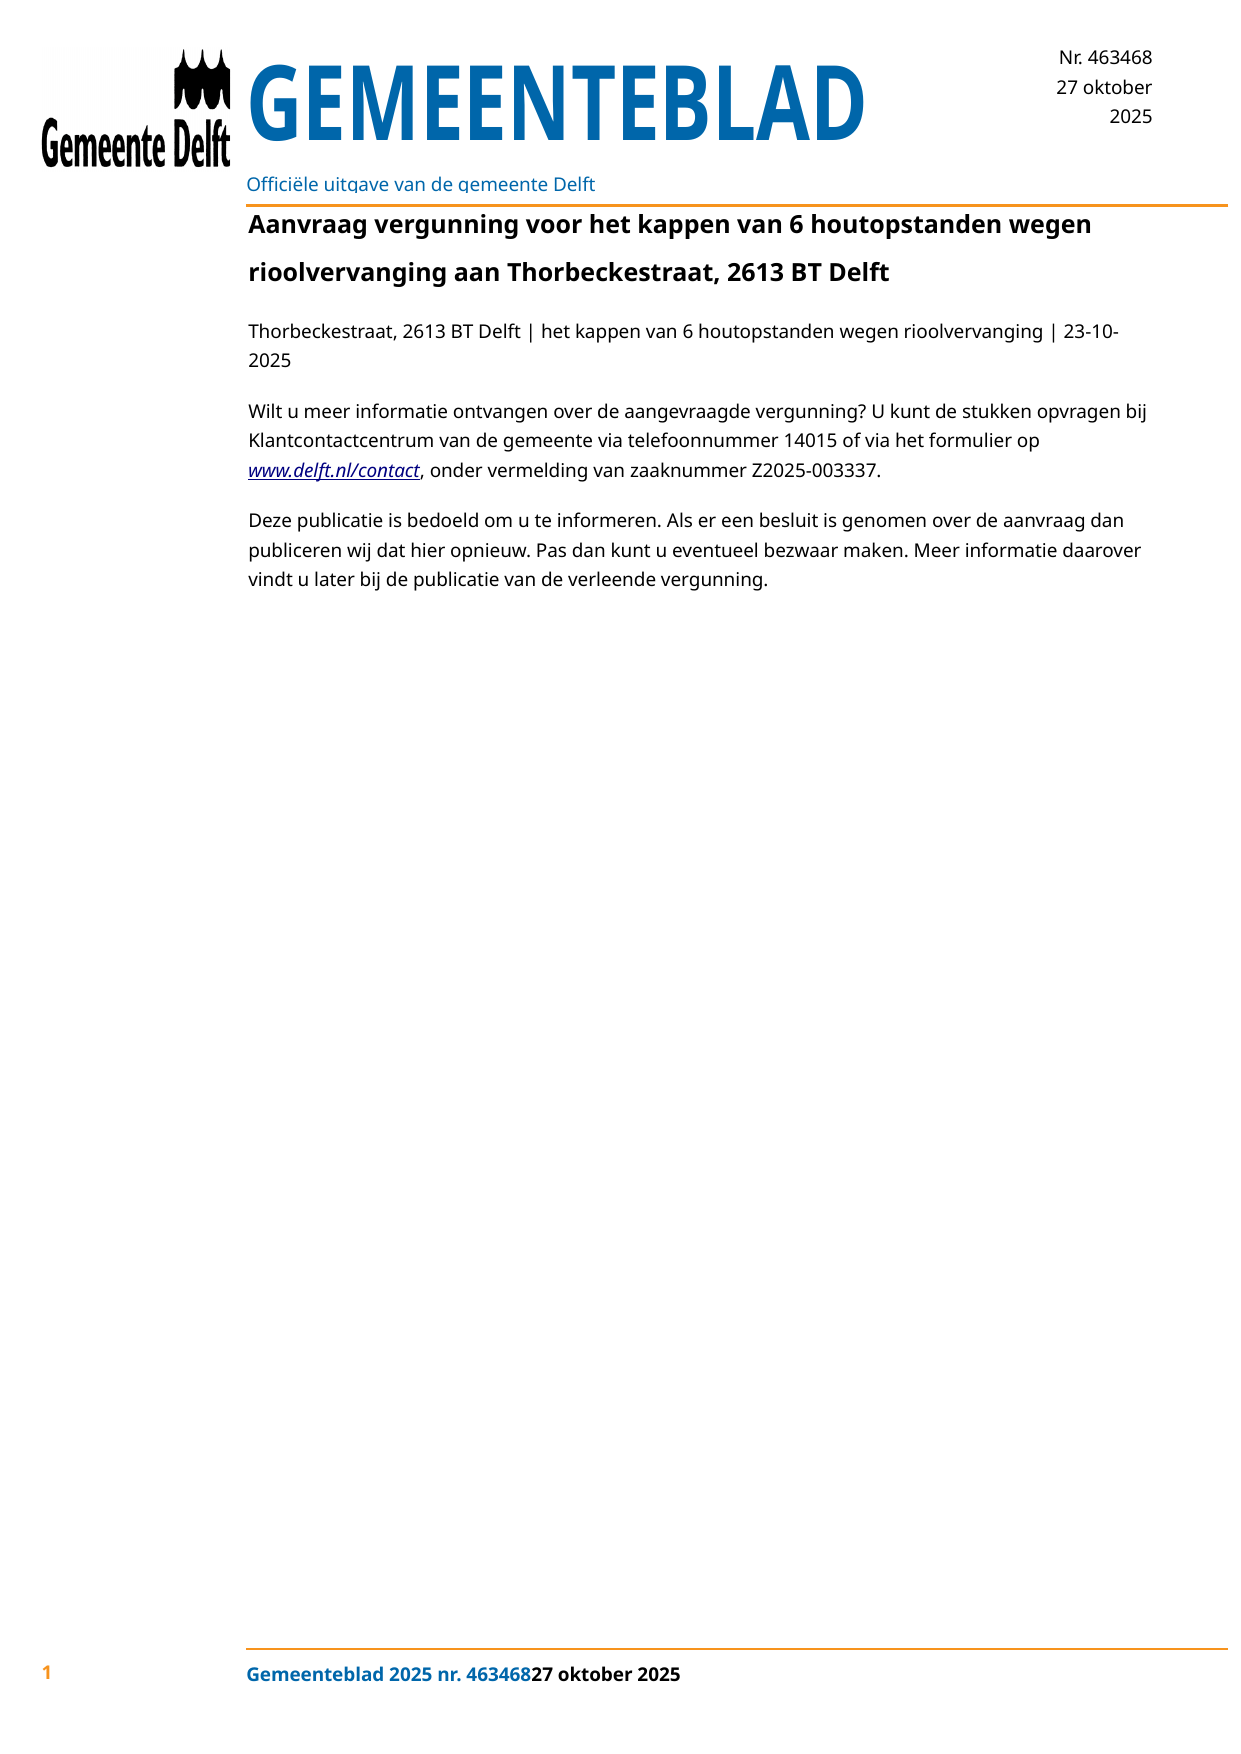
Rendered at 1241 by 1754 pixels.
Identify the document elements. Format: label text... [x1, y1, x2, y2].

text Thorbeckestraat, 2613 BT Delft | het kappen van 6 houtopstanden wegen rioolvervanging | 23-10-2025 [248, 318, 1152, 373]
text Aanvraag vergunning voor het kappen van 6 houtopstanden wegen rioolvervanging aan Thorbeckestraat, 2613 BT Delft [248, 207, 1152, 288]
text Wilt u meer informatie ontvangen over de aangevraagde vergunning? U kunt de stukken opvragen bij Klantcontactcentrum van de gemeente via telefoonnummer 14015 of via het formulier op www.delft.nl/contact, onder vermelding van zaaknummer Z2025-003337. [248, 398, 1152, 483]
text Deze publicatie is bedoeld om u te informeren. Als er een besluit is genomen over de aanvraag dan publiceren wij dat hier opnieuw. Pas dan kunt u eventueel bezwaar maken. Meer informatie daarover vindt u later bij de publicatie van de verleende vergunning. [248, 507, 1152, 592]
picture [41, 47, 231, 172]
